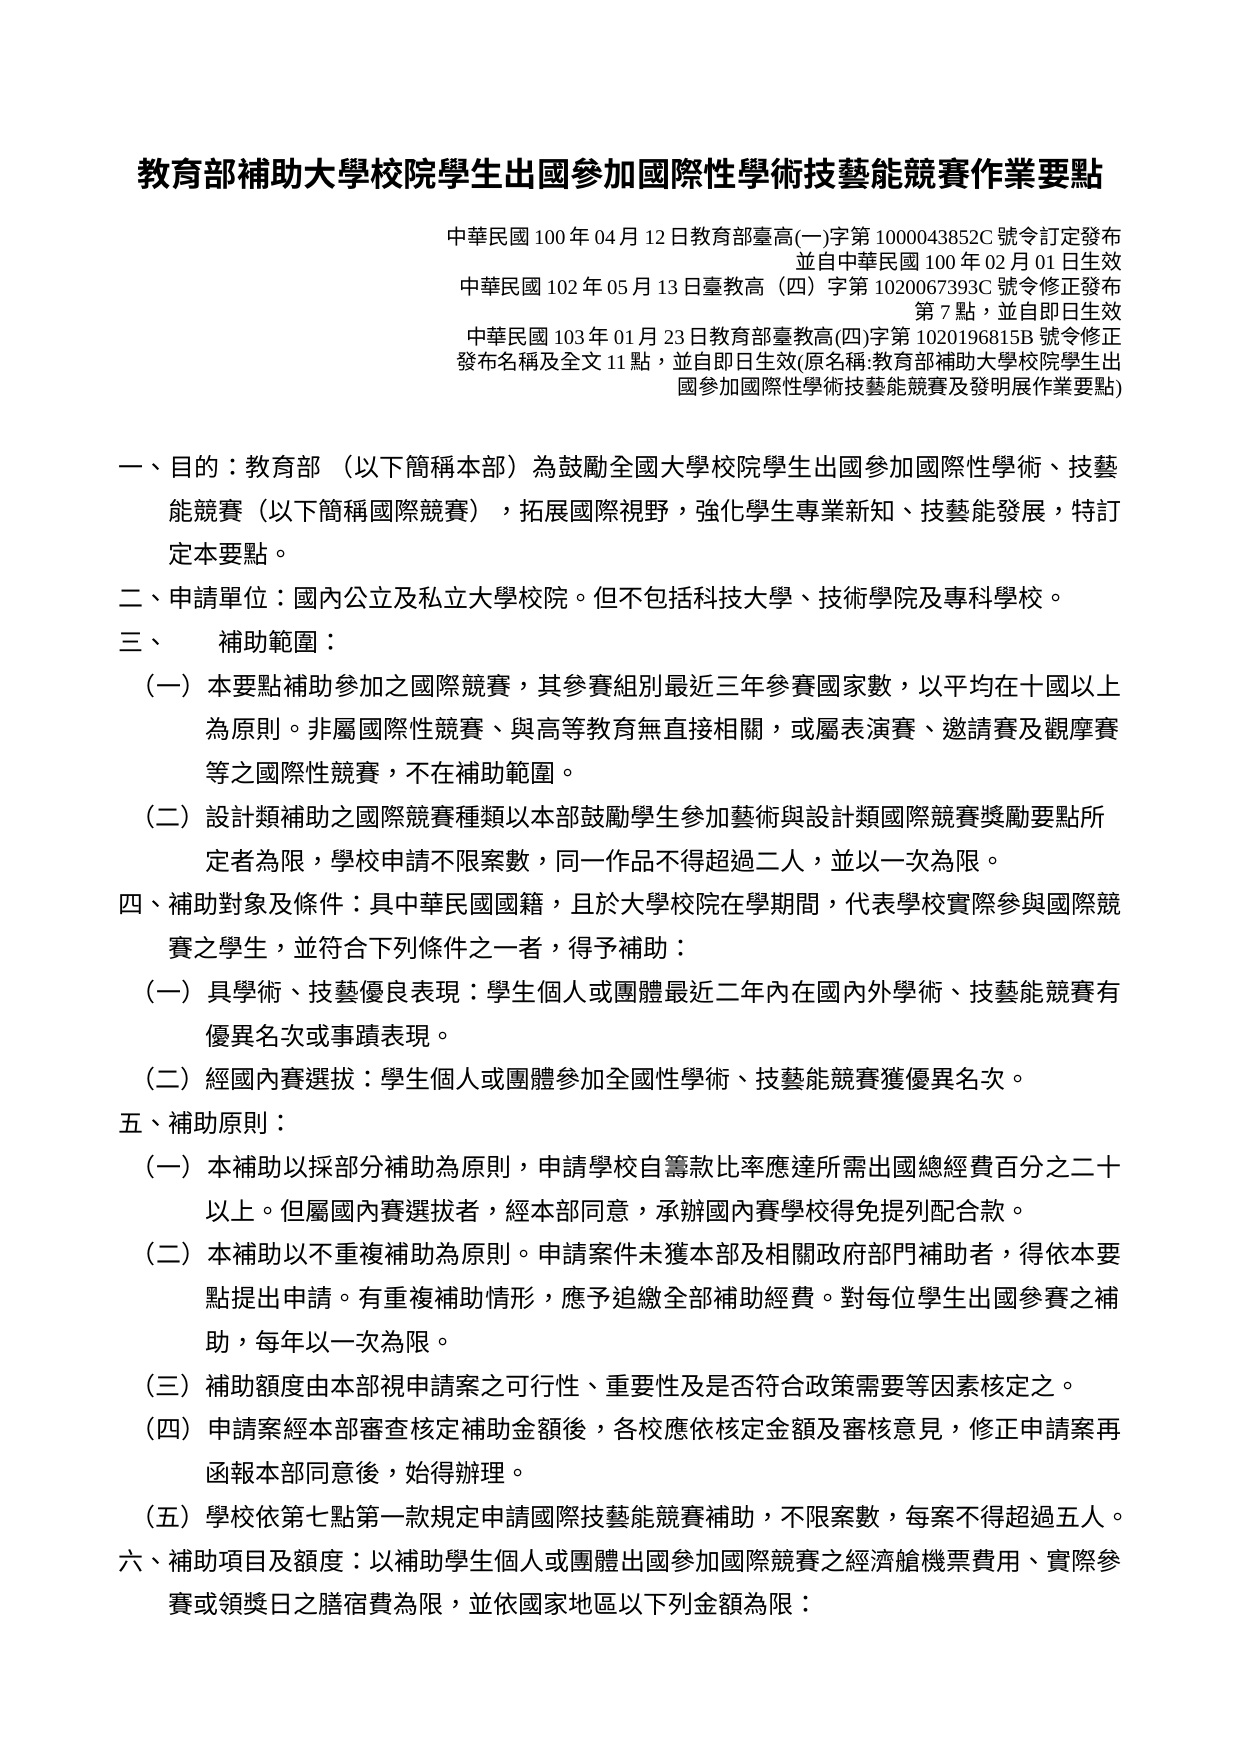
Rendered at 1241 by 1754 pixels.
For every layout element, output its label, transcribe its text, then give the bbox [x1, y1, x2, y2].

text （四）申請案經本部審查核定補助金額後，各校應依核定金額及審核意見，修正申請案再函報本部同意後，始得辦理。 [131, 1404, 1122, 1491]
text （三）補助額度由本部視申請案之可行性、重要性及是否符合政策需要等因素核定之。 [131, 1360, 1122, 1404]
text （五）學校依第七點第一款規定申請國際技藝能競賽補助，不限案數，每案不得超過五人。 [118, 1491, 1122, 1535]
text 中華民國100年04月12日教育部臺高(一)字第1000043852C號令訂定發布 並自中華民國100年02月01日生效 中華民國102年05月13日臺教高（四）字第 1020067393C 號令修正發布 第 7 點，並自即日生效 中華民國103年01月23日教育部臺教高(四)字第 1020196815B 號令修正 發布名稱及全文11點，並自即日生效(原名稱:教育部補助大學校院學生出 國參加國際性學術技藝能競賽及發明展作業要點) [118, 225, 1122, 400]
text 五、補助原則： [118, 1098, 1122, 1141]
text （二）經國內賽選拔：學生個人或團體參加全國性學術、技藝能競賽獲優異名次。 [118, 1054, 1122, 1098]
text 六、補助項目及額度：以補助學生個人或團體出國參加國際競賽之經濟艙機票費用、實際參賽或領獎日之膳宿費為限，並依國家地區以下列金額為限： [118, 1535, 1122, 1623]
text （一）本補助以採部分補助為原則，申請學校自籌款比率應達所需出國總經費百分之二十以上。但屬國內賽選拔者，經本部同意，承辦國內賽學校得免提列配合款。 [131, 1141, 1122, 1229]
list 補助範圍： [118, 616, 1122, 660]
text 四、補助對象及條件：具中華民國國籍，且於大學校院在學期間，代表學校實際參與國際競賽之學生，並符合下列條件之一者，得予補助： [118, 879, 1122, 966]
text （二）設計類補助之國際競賽種類以本部鼓勵學生參加藝術與設計類國際競賽獎勵要點所定者為限，學校申請不限案數，同一作品不得超過二人，並以一次為限。 [131, 791, 1122, 879]
text （二）本補助以不重複補助為原則。申請案件未獲本部及相關政府部門補助者，得依本要點提出申請。有重複補助情形，應予追繳全部補助經費。對每位學生出國參賽之補助，每年以一次為限。 [131, 1229, 1122, 1360]
text 二、申請單位：國內公立及私立大學校院。但不包括科技大學、技術學院及專科學校。 [118, 573, 1122, 616]
text 一、目的：教育部 （以下簡稱本部）為鼓勵全國大學校院學生出國參加國際性學術、技藝能競賽（以下簡稱國際競賽），拓展國際視野，強化學生專業新知、技藝能發展，特訂定本要點。 [118, 441, 1122, 573]
text （一）本要點補助參加之國際競賽，其參賽組別最近三年參賽國家數，以平均在十國以上為原則。非屬國際性競賽、與高等教育無直接相關，或屬表演賽、邀請賽及觀摩賽等之國際性競賽，不在補助範圍。 [131, 660, 1122, 791]
text （一）具學術、技藝優良表現：學生個人或團體最近二年內在國內外學術、技藝能競賽有優異名次或事蹟表現。 [131, 966, 1122, 1054]
text 教育部補助大學校院學生出國參加國際性學術技藝能競賽作業要點 [118, 147, 1122, 196]
